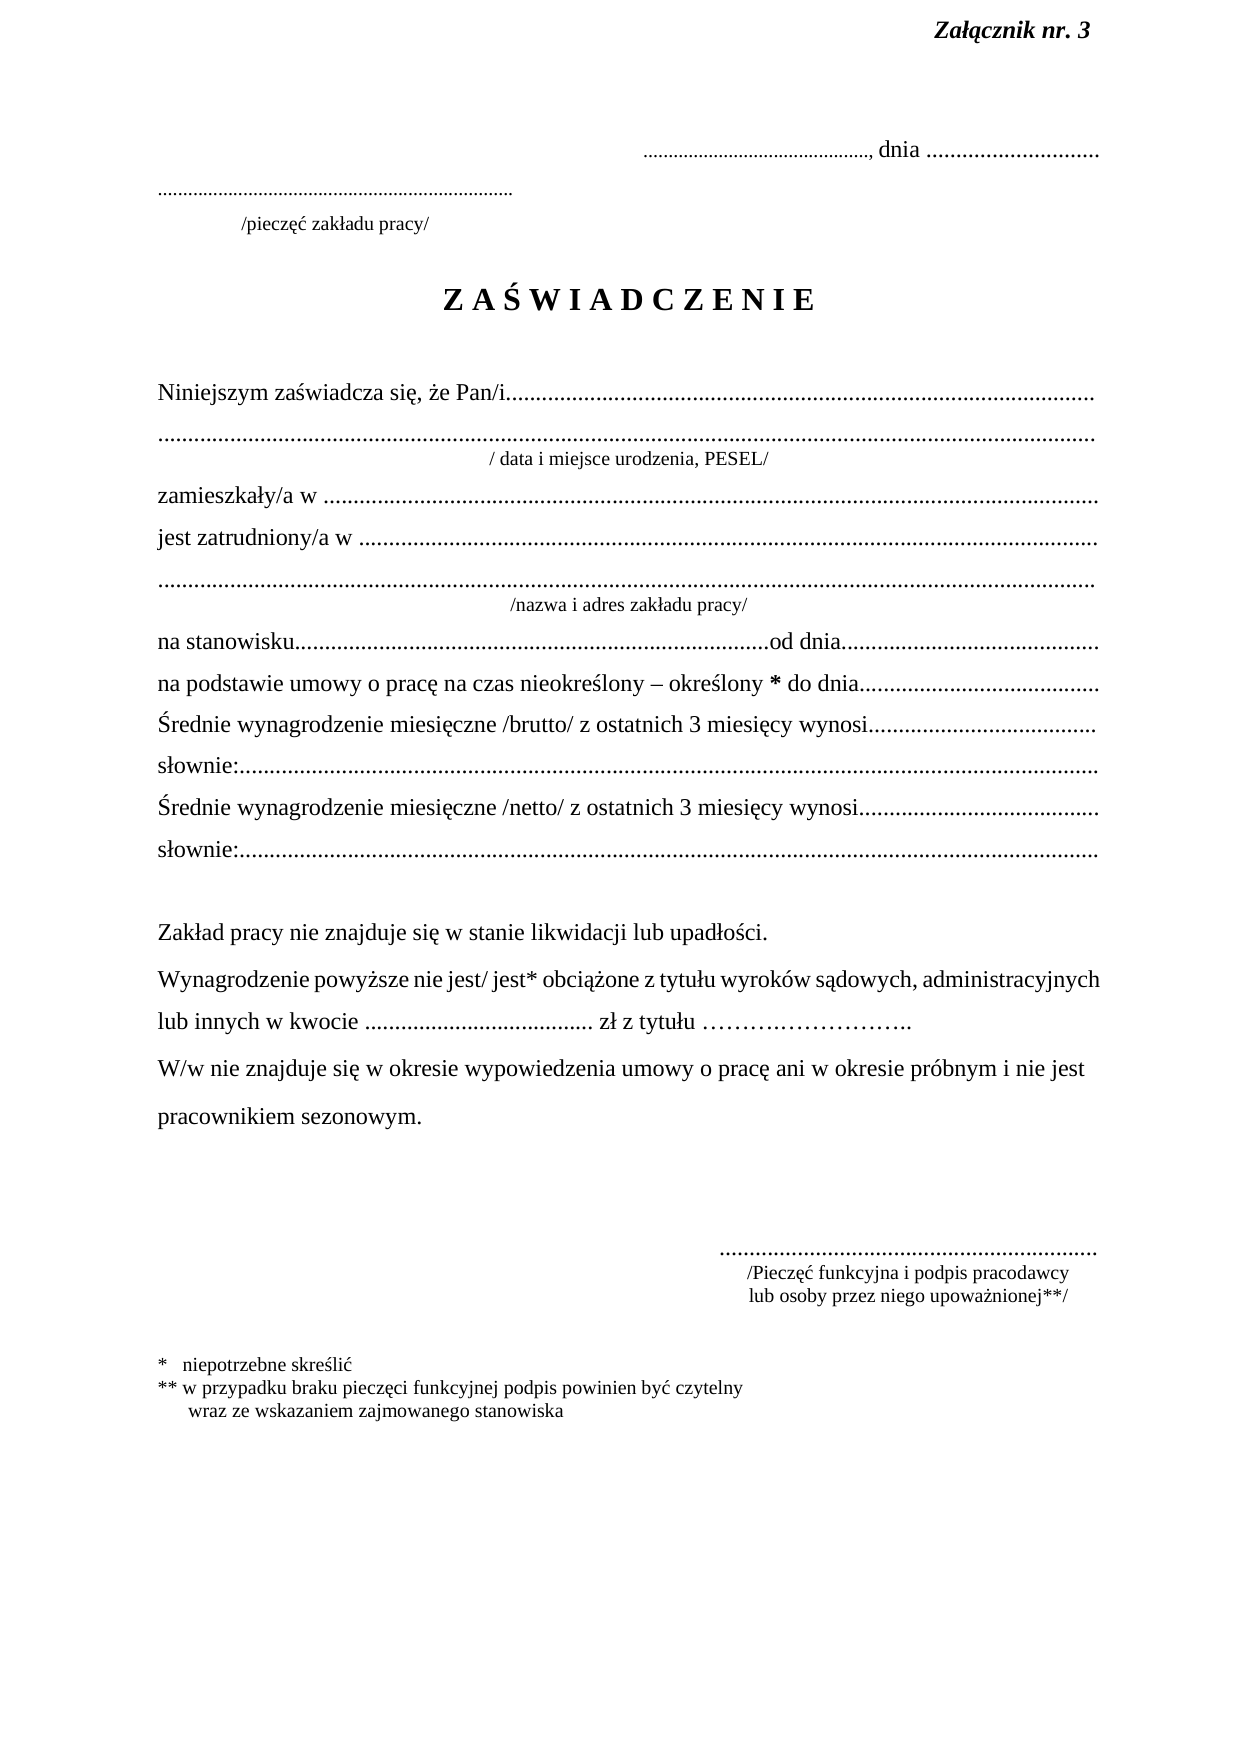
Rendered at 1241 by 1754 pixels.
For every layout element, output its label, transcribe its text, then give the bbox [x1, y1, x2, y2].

text Załącznik nr. 3 [298, 15, 1093, 43]
